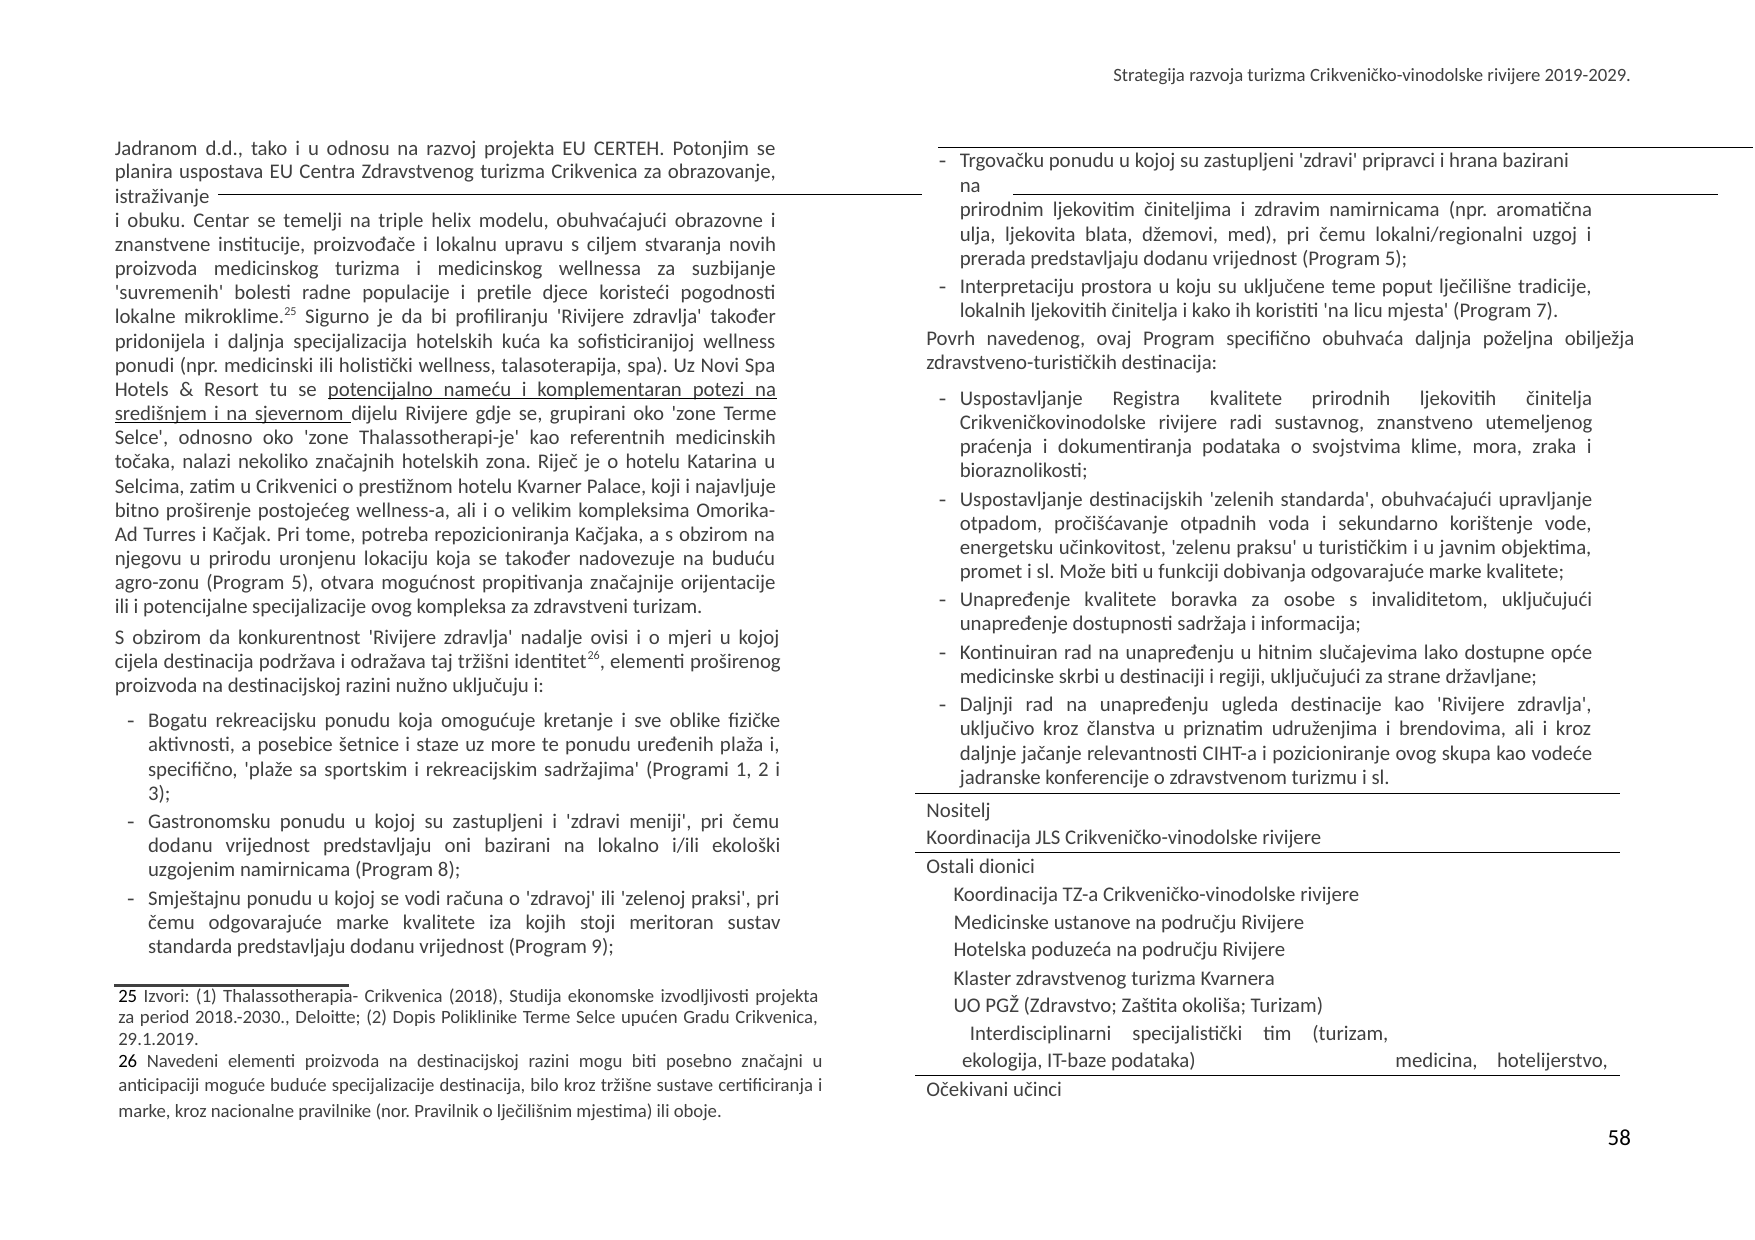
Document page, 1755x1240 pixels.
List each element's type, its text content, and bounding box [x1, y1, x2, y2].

text Navedeni elementi proizvoda na destinacijskoj razini mogu biti posebno značajni u anticipaciji moguće buduće specijalizacije destinacija, bilo kroz tržišne sustave certificiranja i marke, kroz nacionalne pravilnike (nor. Pravilnik o lječilišnim mjestima) ili oboje. [118, 1049, 824, 1123]
text Jadranom d.d., tako i u odnosu na razvoj projekta EU CERTEH. Potonjim se planira uspostava EU Centra Zdravstvenog turizma Crikvenica za obrazovanje, istraživanje i obuku. Centar se temelji na triple helix modelu, obuhvaćajući obrazovne i znanstvene institucije, proizvođače i lokalnu upravu s ciljem stvaranja novih proizvoda medicinskog turizma i medicinskog wellnessa za suzbijanje 'suvremenih' bolesti radne populacije i pretile djece koristeći pogodnosti lokalne mikroklime. Sigurno je da bi profiliranju 'Rivijere zdravlja' također pridonijela i daljnja specijalizacija hotelskih kuća ka sofisticiranijoj wellness ponudi (npr. medicinski ili holistički wellness, talasoterapija, spa). Uz Novi Spa Hotels & Resort tu se potencijalno nameću i komplementaran potezi na središnjem i na sjevernom dijelu Rivijere gdje se, grupirani oko 'zone Terme Selce', odnosno oko 'zone Thalassotherapi-je' kao referentnih medicinskih točaka, nalazi nekoliko značajnih hotelskih zona. Riječ je o hotelu Katarina u Selcima, zatim u Crikvenici o prestižnom hotelu Kvarner Palace, koji i najavljuje bitno proširenje postojećeg wellness-a, ali i o velikim kompleksima Omorika-Ad Turres i Kačjak. Pri tome, potreba repozicioniranja Kačjaka, a s obzirom na njegovu u prirodu uronjenu lokaciju koja se također nadovezuje na buduću agro-zonu (Program 5), otvara mogućnost propitivanja značajnije orijentacije ili i potencijalne specijalizacije ovog kompleksa za zdravstveni turizam. [114, 136, 777, 619]
list Interpretaciju prostora u koju su uključene teme poput lječilišne tradicije, lokalnih ljekovitih činitelja i kako ih koristiti 'na licu mjesta' (Program 7). [936, 274, 1593, 323]
list Kontinuiran rad na unapređenju u hitnim slučajevima lako dostupne opće medicinske skrbi u destinaciji i regiji, uključujući za strane državljane; [936, 639, 1593, 688]
list Uspostavljanje destinacijskih 'zelenih standarda', obuhvaćajući upravljanje otpadom, pročišćavanje otpadnih voda i sekundarno korištenje vode, energetsku učinkovitost, 'zelenu praksu' u turističkim i u javnim objektima, promet i sl. Može biti u funkciji dobivanja odgovarajuće marke kvalitete; [936, 486, 1593, 583]
table_header [1497, 794, 1620, 852]
list Unapređenje kvalitete boravka za osobe s invaliditetom, uključujući unapređenje dostupnosti sadržaja i informacija; [936, 587, 1593, 636]
table_header [1395, 794, 1497, 852]
text Povrh navedenog, ovaj Program specifično obuhvaća daljnja poželjna obilježja zdravstveno-turističkih destinacija: [926, 326, 1636, 374]
table_cell hotelijerstvo, [1497, 853, 1620, 1075]
list Bogatu rekreacijsku ponudu koja omogućuje kretanje i sve oblike fizičke aktivnosti, a posebice šetnice i staze uz more te ponudu uređenih plaža i, specifično, 'plaže sa sportskim i rekreacijskim sadržajima' (Programi 1, 2 i 3); [124, 708, 781, 805]
table_header Nositelj Koordinacija JLS Crikveničko-vinodolske rivijere [915, 794, 1395, 852]
table_cell medicina, [1395, 853, 1497, 1075]
table_cell Ostali dionici Koordinacija TZ-a Crikveničko-vinodolske rivijere Medicinske ustanove na području Rivijere Hotelska poduzeća na području Rivijere Klaster zdravstvenog turizma Kvarnera UO PGŽ (Zdravstvo; Zaštita okoliša; Turizam) Interdisciplinarni specijalistički tim (turizam, ekologija, IT-baze podataka) [915, 853, 1395, 1075]
list Daljnji rad na unapređenju ugleda destinacije kao 'Rivijere zdravlja', uključivo kroz članstva u priznatim udruženjima i brendovima, ali i kroz daljnje jačanje relevantnosti CIHT-a i pozicioniranje ovog skupa kao vodeće jadranske konferencije o zdravstvenom turizmu i sl. [936, 692, 1593, 789]
text Izvori: (1) Thalassotherapia- Crikvenica (2018), Studija ekonomske izvodljivosti projekta za period 2018.-2030., Deloitte; (2) Dopis Poliklinike Terme Selce upućen Gradu Crikvenica, 29.1.2019. [118, 986, 819, 1049]
list Smještajnu ponudu u kojoj se vodi računa o 'zdravoj' ili 'zelenoj praksi', pri čemu odgovarajuće marke kvalitete iza kojih stoji meritoran sustav standarda predstavljaju dodanu vrijednost (Program 9); [124, 885, 781, 959]
text S obzirom da konkurentnost 'Rivijere zdravlja' nadalje ovisi i o mjeri u kojoj cijela destinacija podržava i odražava taj tržišni identitet, elementi proširenog proizvoda na destinacijskoj razini nužno uključuju i: [114, 625, 781, 697]
list Trgovačku ponudu u kojoj su zastupljeni 'zdravi' pripravci i hrana bazirani na prirodnim ljekovitim činiteljima i zdravim namirnicama (npr. aromatična ulja, ljekovita blata, džemovi, med), pri čemu lokalni/regionalni uzgoj i prerada predstavljaju dodanu vrijednost (Program 5); [936, 136, 1593, 270]
list Uspostavljanje Registra kvalitete prirodnih ljekovitih činitelja Crikveničkovinodolske rivijere radi sustavnog, znanstveno utemeljenog praćenja i dokumentiranja podataka o svojstvima klime, mora, zraka i bioraznolikosti; [936, 385, 1593, 483]
list Gastronomsku ponudu u kojoj su zastupljeni i 'zdravi meniji', pri čemu dodanu vrijednost predstavljaju oni bazirani na lokalno i/ili ekološki uzgojenim namirnicama (Program 8); [124, 808, 781, 882]
text Očekivani učinci [926, 1076, 1636, 1102]
